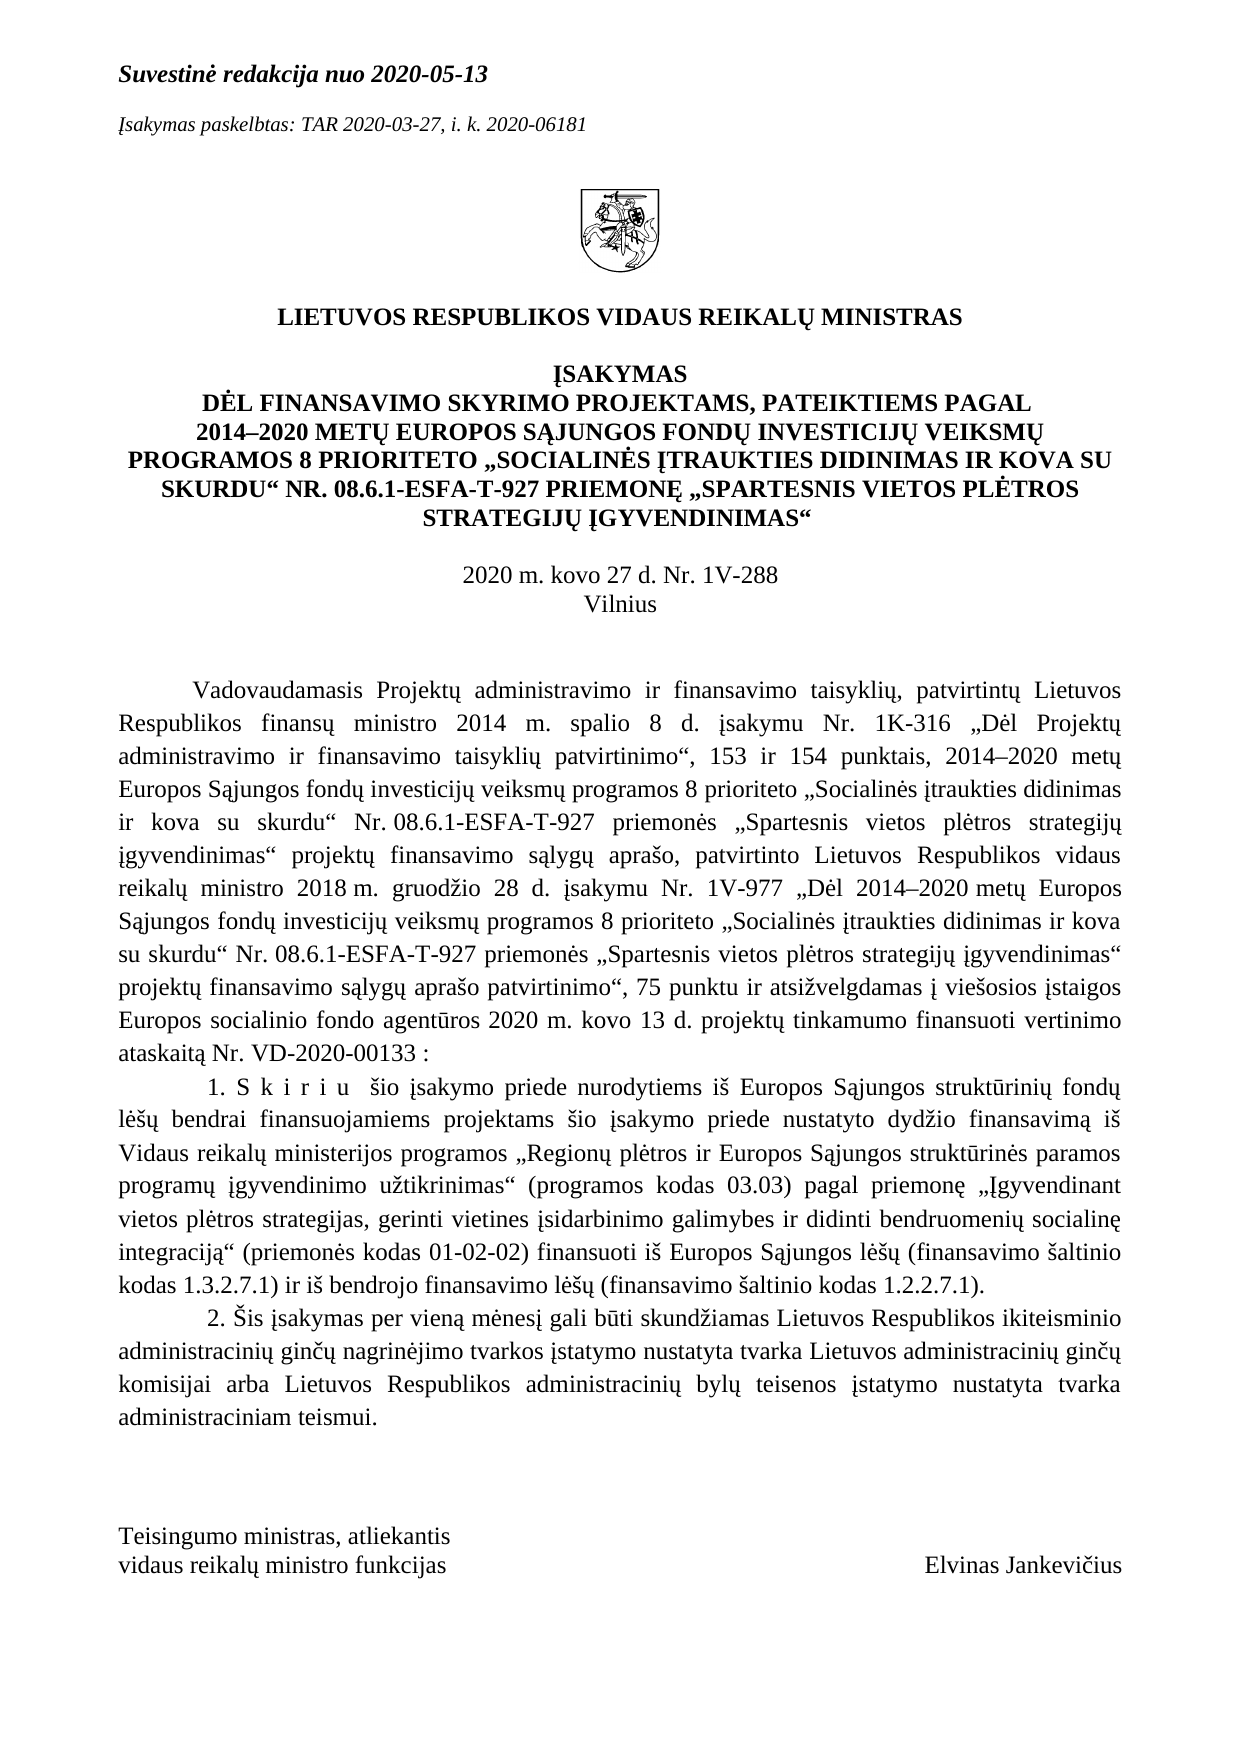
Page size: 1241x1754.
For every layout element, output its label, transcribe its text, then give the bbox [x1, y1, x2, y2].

text Vadovaudamasis Projektų administravimo ir finansavimo taisyklių, patvirtintų Lietuvos Respublikos finansų ministro 2014 m. spalio 8 d. įsakymu Nr. 1K-316 „Dėl Projektų administravimo ir finansavimo taisyklių patvirtinimo“, 153 ir 154 punktais, 2014–2020 metų Europos Sąjungos fondų investicijų veiksmų programos 8 prioriteto „Socialinės įtraukties didinimas ir kova su skurdu“ Nr. 08.6.1-ESFA-T-927 priemonės „Spartesnis vietos plėtros strategijų įgyvendinimas“ projektų finansavimo sąlygų aprašo, patvirtinto Lietuvos Respublikos vidaus reikalų ministro 2018 m. gruodžio 28 d. įsakymu Nr. 1V-977 „Dėl 2014–2020 metų Europos Sąjungos fondų investicijų veiksmų programos 8 prioriteto „Socialinės įtraukties didinimas ir kova su skurdu“ Nr. 08.6.1-ESFA-T-927 priemonės „Spartesnis vietos plėtros strategijų įgyvendinimas“ projektų finansavimo sąlygų aprašo patvirtinimo“, 75 punktu ir atsižvelgdamas į viešosios įstaigos Europos socialinio fondo agentūros 2020 m. kovo 13 d. projektų tinkamumo finansuoti vertinimo ataskaitą Nr. VD-2020-00133 : [118, 675, 1122, 1067]
text ĮSAKYMAS [118, 359, 1122, 388]
text Vilnius [118, 589, 1122, 618]
text 2. Šis įsakymas per vieną mėnesį gali būti skundžiamas Lietuvos Respublikos ikiteisminio administracinių ginčų nagrinėjimo tvarkos įstatymo nustatyta tvarka Lietuvos administracinių ginčų komisijai arba Lietuvos Respublikos administracinių bylų teisenos įstatymo nustatyta tvarka administraciniam teismui. [118, 1303, 1122, 1431]
text Įsakymas paskelbtas: TAR 2020-03-27, i. k. 2020-06181 [118, 112, 1122, 136]
text Suvestinė redakcija nuo 2020-05-13 [118, 59, 1122, 88]
text LIETUVOS RESPUBLIKOS VIDAUS REIKALŲ MINISTRAS [118, 302, 1122, 330]
text 2020 m. kovo 27 d. Nr. 1V-288 [118, 560, 1122, 589]
text Teisingumo ministras, atliekantis [118, 1521, 1122, 1550]
text DĖL FINANSAVIMO SKYRIMO PROJEKTAMS, PATEIKTIEMS PAGAL 2014–2020 METŲ EUROPOS SĄJUNGOS FONDŲ INVESTICIJŲ VEIKSMŲ PROGRAMOS 8 PRIORITETO „SOCIALINĖS ĮTRAUKTIES DIDINIMAS IR KOVA SU SKURDU“ NR. 08.6.1-ESFA-T-927 PRIEMONĘ „SPARTESNIS VIETOS PLĖTROS STRATEGIJŲ ĮGYVENDINIMAS“ [118, 388, 1122, 532]
text 1. Skiriu šio įsakymo priede nurodytiems iš Europos Sąjungos struktūrinių fondų lėšų bendrai finansuojamiems projektams šio įsakymo priede nustatyto dydžio finansavimą iš Vidaus reikalų ministerijos programos „Regionų plėtros ir Europos Sąjungos struktūrinės paramos programų įgyvendinimo užtikrinimas“ (programos kodas 03.03) pagal priemonę „Įgyvendinant vietos plėtros strategijas, gerinti vietines įsidarbinimo galimybes ir didinti bendruomenių socialinę integraciją“ (priemonės kodas 01-02-02) finansuoti iš Europos Sąjungos lėšų (finansavimo šaltinio kodas 1.3.2.7.1) ir iš bendrojo finansavimo lėšų (finansavimo šaltinio kodas 1.2.2.7.1). [118, 1072, 1122, 1298]
text vidaus reikalų ministro funkcijas Elvinas Jankevičius [118, 1550, 1122, 1578]
